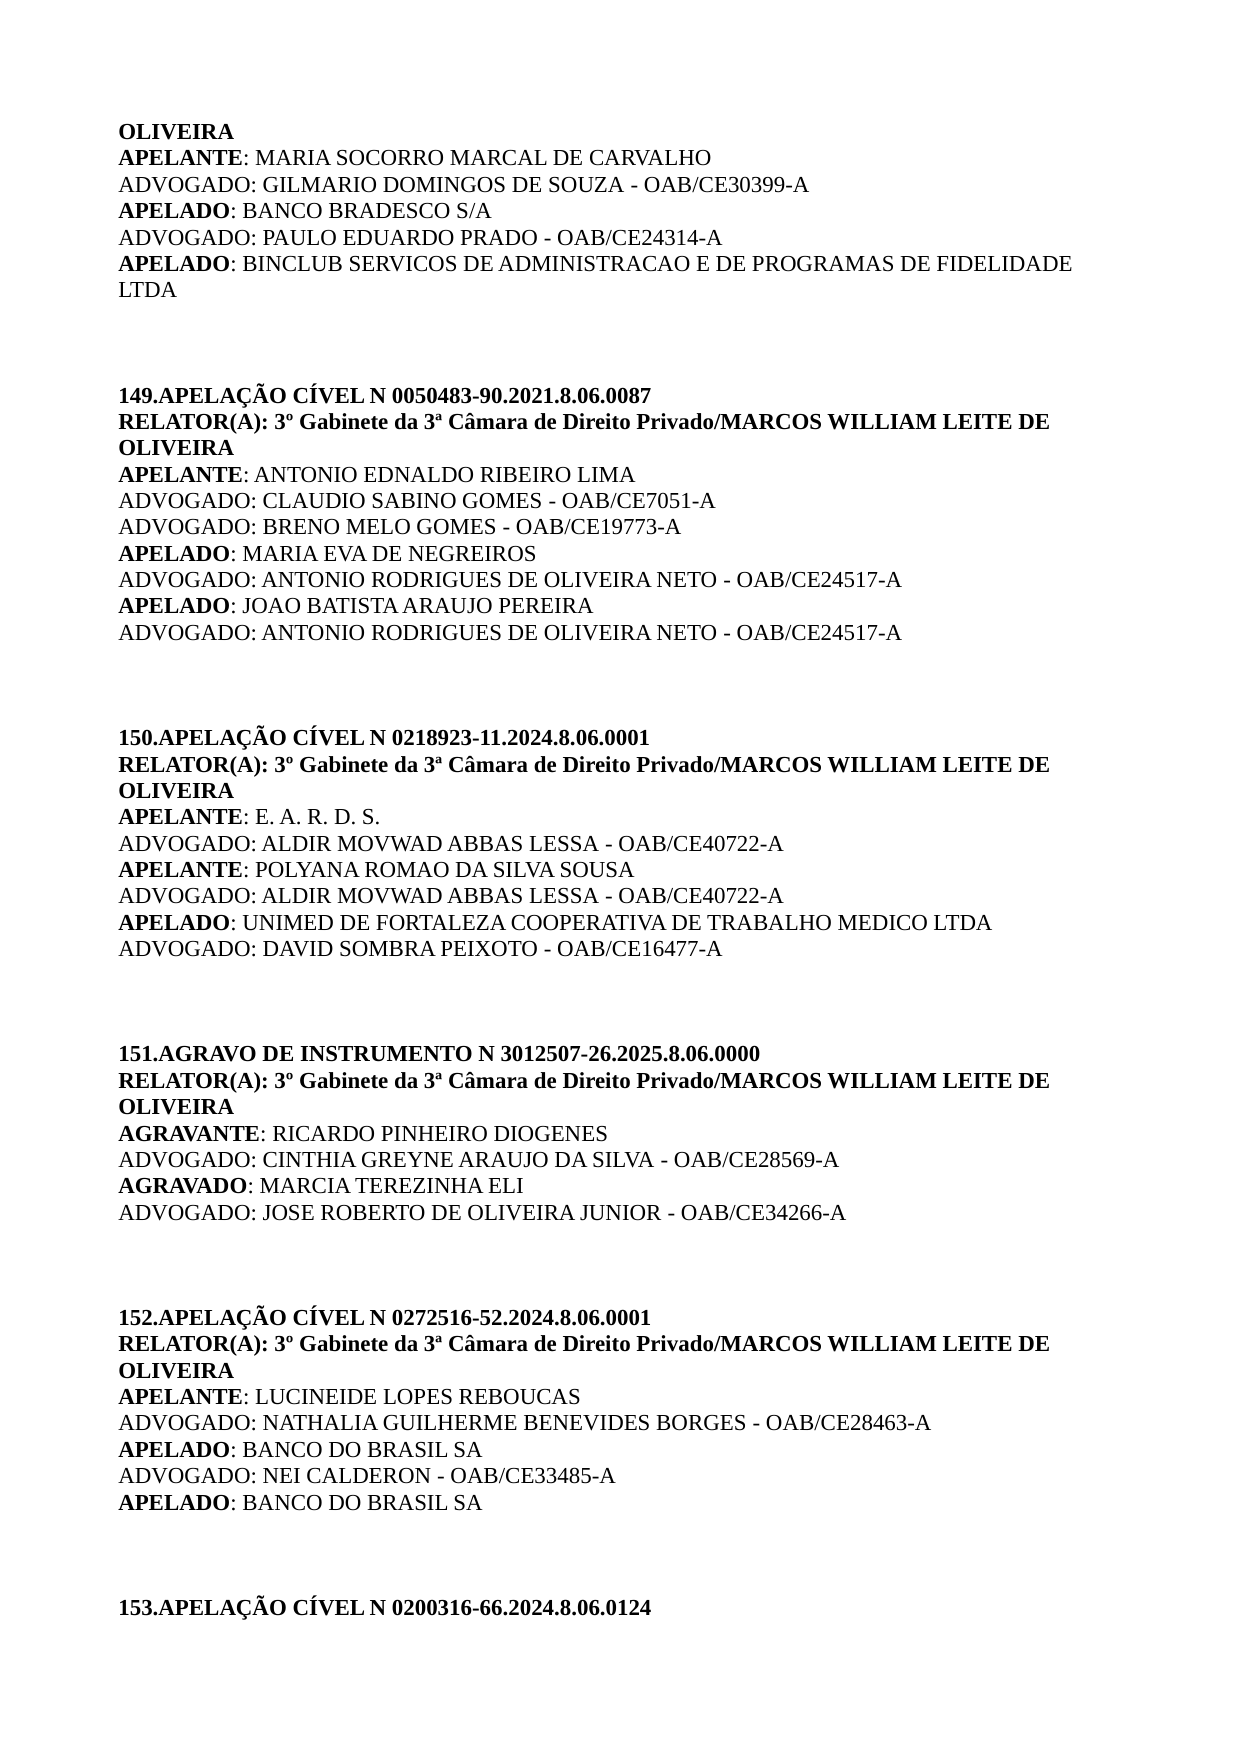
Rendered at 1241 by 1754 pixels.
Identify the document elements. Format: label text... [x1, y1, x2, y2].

text OLIVEIRA APELANTE: MARIA SOCORRO MARCAL DE CARVALHO ADVOGADO: GILMARIO DOMINGOS DE SOUZA - OAB/CE30399-A APELADO: BANCO BRADESCO S/A ADVOGADO: PAULO EDUARDO PRADO - OAB/CE24314-A APELADO: BINCLUB SERVICOS DE ADMINISTRACAO E DE PROGRAMAS DE FIDELIDADE LTDA 149.APELAÇÃO CÍVEL N 0050483-90.2021.8.06.0087 RELATOR(A): 3º Gabinete da 3ª Câmara de Direito Privado/MARCOS WILLIAM LEITE DE OLIVEIRA APELANTE: ANTONIO EDNALDO RIBEIRO LIMA ADVOGADO: CLAUDIO SABINO GOMES - OAB/CE7051-A ADVOGADO: BRENO MELO GOMES - OAB/CE19773-A APELADO: MARIA EVA DE NEGREIROS ADVOGADO: ANTONIO RODRIGUES DE OLIVEIRA NETO - OAB/CE24517-A APELADO: JOAO BATISTA ARAUJO PEREIRA ADVOGADO: ANTONIO RODRIGUES DE OLIVEIRA NETO - OAB/CE24517-A 150.APELAÇÃO CÍVEL N 0218923-11.2024.8.06.0001 RELATOR(A): 3º Gabinete da 3ª Câmara de Direito Privado/MARCOS WILLIAM LEITE DE OLIVEIRA APELANTE: E. A. R. D. S. ADVOGADO: ALDIR MOVWAD ABBAS LESSA - OAB/CE40722-A APELANTE: POLYANA ROMAO DA SILVA SOUSA ADVOGADO: ALDIR MOVWAD ABBAS LESSA - OAB/CE40722-A APELADO: UNIMED DE FORTALEZA COOPERATIVA DE TRABALHO MEDICO LTDA ADVOGADO: DAVID SOMBRA PEIXOTO - OAB/CE16477-A 151.AGRAVO DE INSTRUMENTO N 3012507-26.2025.8.06.0000 RELATOR(A): 3º Gabinete da 3ª Câmara de Direito Privado/MARCOS WILLIAM LEITE DE OLIVEIRA AGRAVANTE: RICARDO PINHEIRO DIOGENES ADVOGADO: CINTHIA GREYNE ARAUJO DA SILVA - OAB/CE28569-A AGRAVADO: MARCIA TEREZINHA ELI ADVOGADO: JOSE ROBERTO DE OLIVEIRA JUNIOR - OAB/CE34266-A 152.APELAÇÃO CÍVEL N 0272516-52.2024.8.06.0001 RELATOR(A): 3º Gabinete da 3ª Câmara de Direito Privado/MARCOS WILLIAM LEITE DE OLIVEIRA APELANTE: LUCINEIDE LOPES REBOUCAS ADVOGADO: NATHALIA GUILHERME BENEVIDES BORGES - OAB/CE28463-A APELADO: BANCO DO BRASIL SA ADVOGADO: NEI CALDERON - OAB/CE33485-A APELADO: BANCO DO BRASIL SA 153.APELAÇÃO CÍVEL N 0200316-66.2024.8.06.0124 [118, 118, 1122, 1620]
